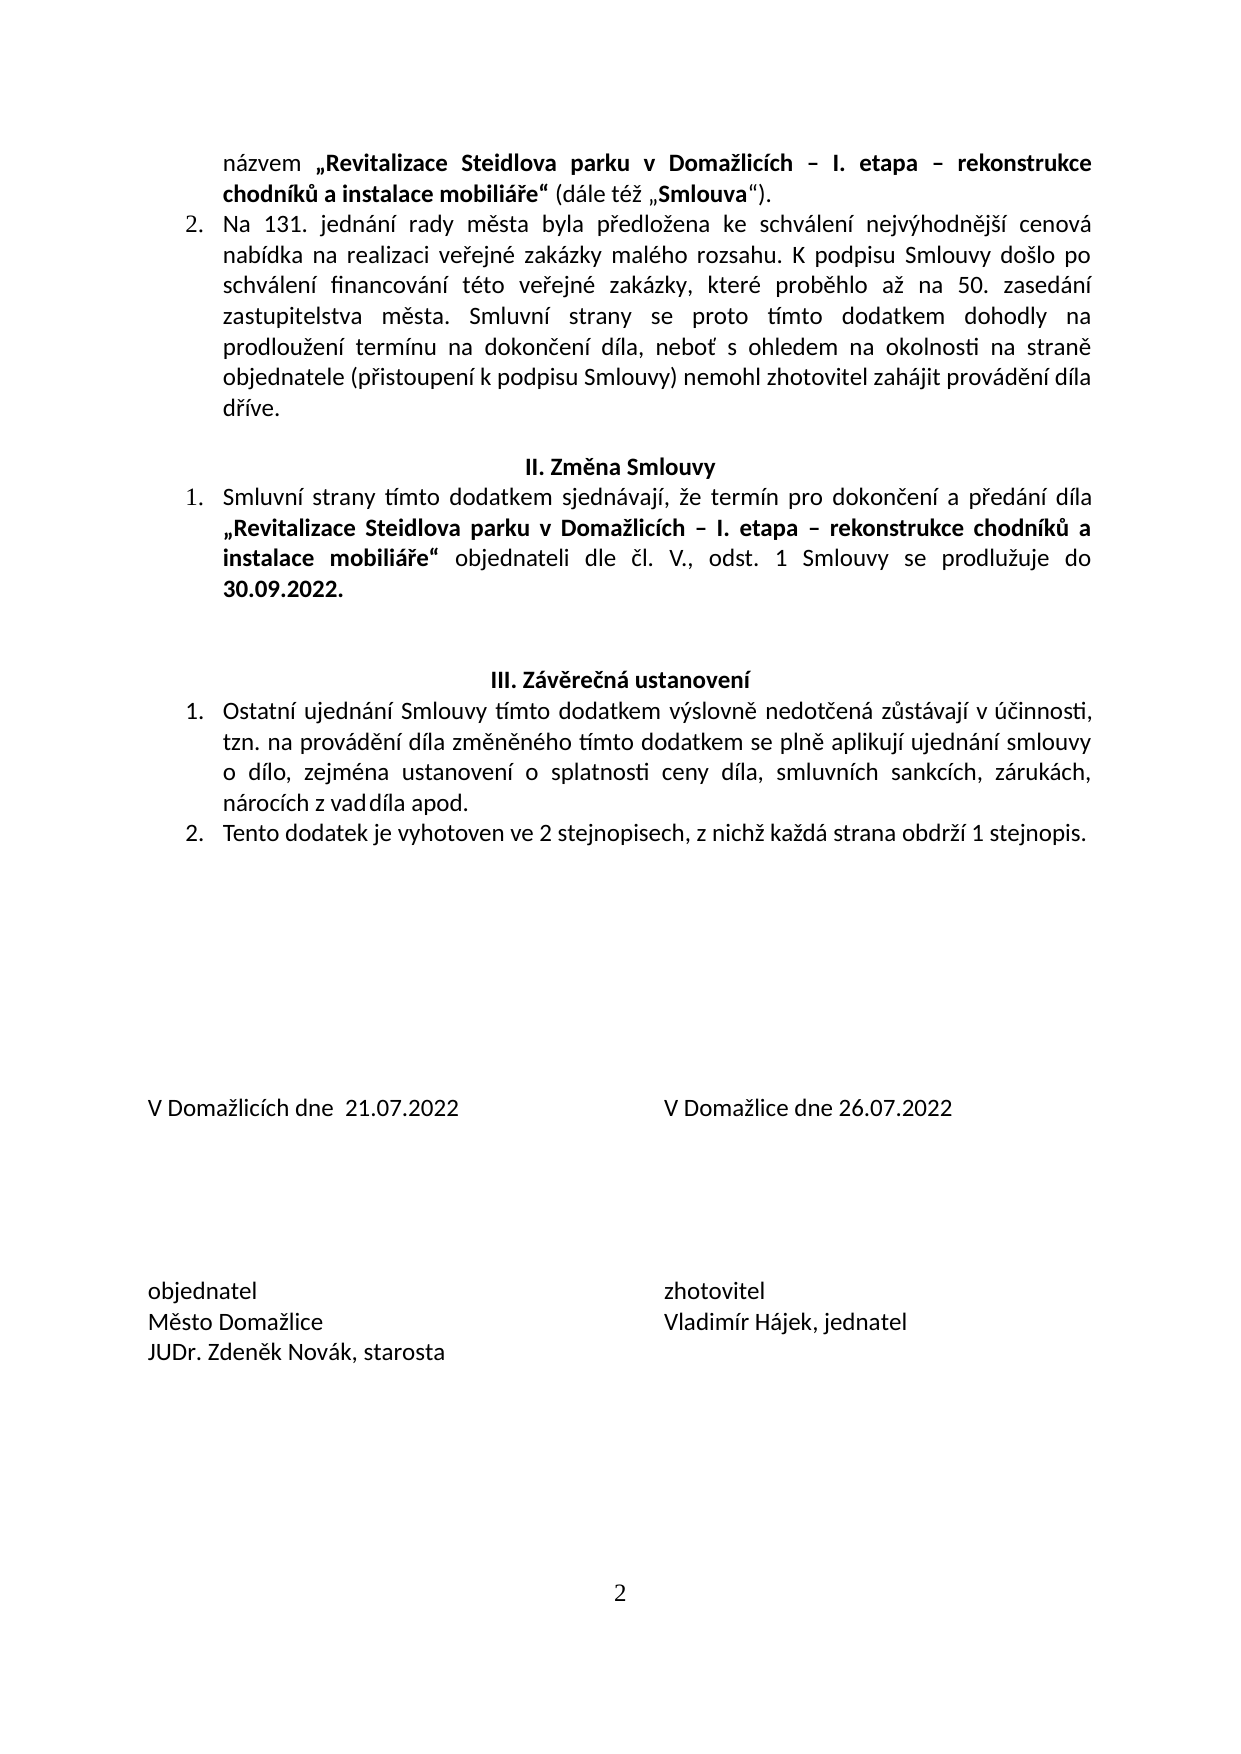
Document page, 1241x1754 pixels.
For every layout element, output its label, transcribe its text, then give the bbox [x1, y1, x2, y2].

text V Domažlicích dne 21.07.2022 V Domažlice dne 26.07.2022 [148, 1092, 1093, 1122]
text II. Změna Smlouvy [148, 451, 1093, 482]
list Na 131. jednání rady města byla předložena ke schválení nejvýhodnější cenová nabídka na realizaci veřejné zakázky malého rozsahu. K podpisu Smlouvy došlo po schválení financování této veřejné zakázky, které proběhlo až na 50. zasedání zastupitelstva města. Smluvní strany se proto tímto dodatkem dohodly na prodloužení termínu na dokončení díla, neboť s ohledem na okolnosti na straně objednatele (přistoupení k podpisu Smlouvy) nemohl zhotovitel zahájit provádění díla dříve. [185, 209, 1093, 422]
list Ostatní ujednání Smlouvy tímto dodatkem výslovně nedotčená zůstávají v účinnosti, tzn. na provádění díla změněného tímto dodatkem se plně aplikují ujednání smlouvy o dílo, zejména ustanovení o splatnosti ceny díla, smluvních sankcích, zárukách, nárocích z vad díla apod. [185, 695, 1093, 817]
text objednatel zhotovitel [148, 1275, 1093, 1306]
text Město Domažlice Vladimír Hájek, jednatel [148, 1306, 1093, 1336]
list Smluvní strany tímto dodatkem sjednávají, že termín pro dokončení a předání díla „Revitalizace Steidlova parku v Domažlicích – I. etapa – rekonstrukce chodníků a instalace mobiliáře“ objednateli dle čl. V., odst. 1 Smlouvy se prodlužuje do 30.09.2022. [185, 482, 1093, 604]
text III. Závěrečná ustanovení [148, 665, 1093, 695]
text JUDr. Zdeněk Novák, starosta [148, 1336, 1093, 1367]
list názvem „Revitalizace Steidlova parku v Domažlicích – I. etapa – rekonstrukce chodníků a instalace mobiliáře“ (dále též „Smlouva“). [185, 148, 1093, 209]
list Tento dodatek je vyhotoven ve 2 stejnopisech, z nichž každá strana obdrží 1 stejnopis. [185, 817, 1093, 848]
